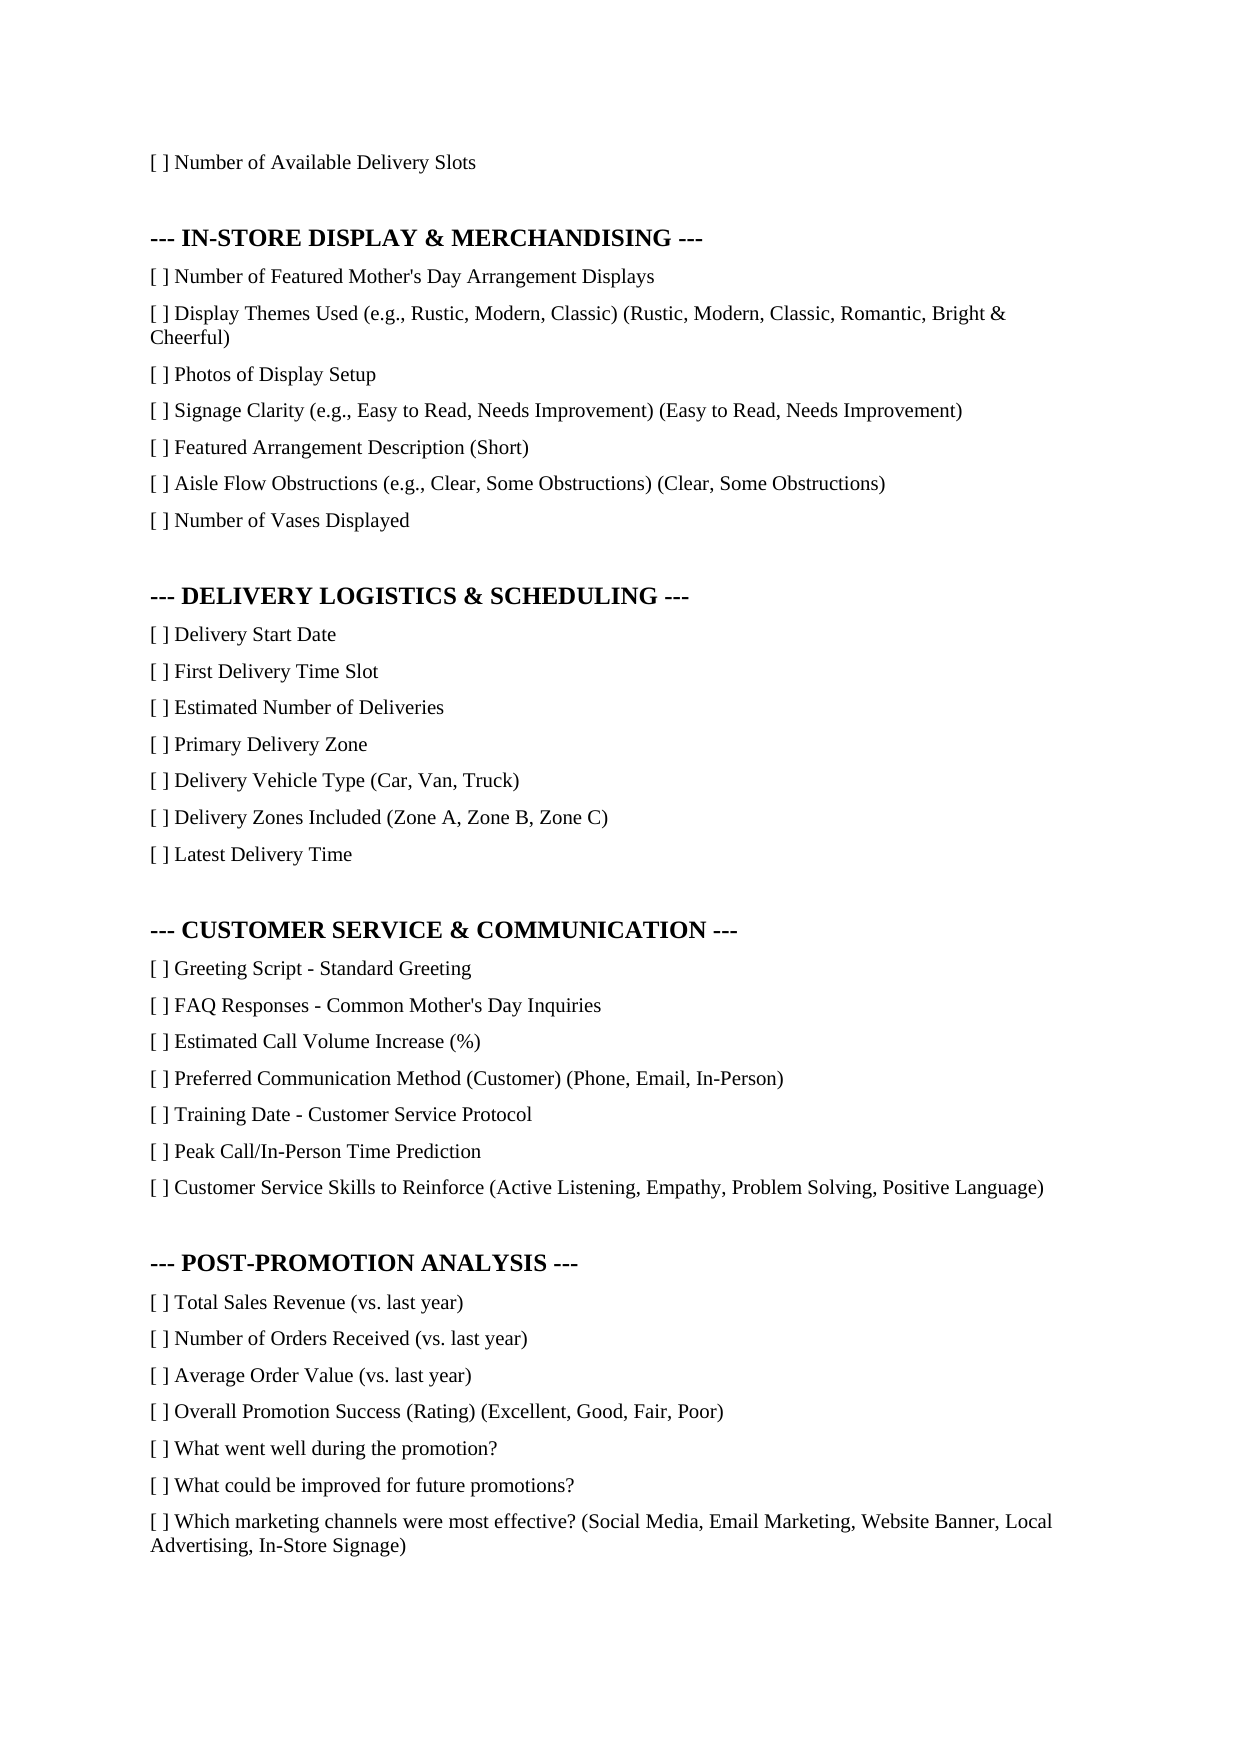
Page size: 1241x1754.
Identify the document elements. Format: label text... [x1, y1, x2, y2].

text [ ] Delivery Vehicle Type (Car, Van, Truck) [150, 768, 1090, 792]
text [ ] Signage Clarity (e.g., Easy to Read, Needs Improvement) (Easy to Read, Needs Improvement) [150, 398, 1090, 422]
text [ ] Number of Orders Received (vs. last year) [150, 1326, 1090, 1350]
text [ ] Customer Service Skills to Reinforce (Active Listening, Empathy, Problem Solving, Positive Language) [150, 1175, 1090, 1199]
text [ ] Number of Vases Displayed [150, 508, 1090, 532]
text [ ] Latest Delivery Time [150, 842, 1090, 866]
text [ ] First Delivery Time Slot [150, 659, 1090, 683]
text [ ] What went well during the promotion? [150, 1436, 1090, 1460]
text [ ] Photos of Display Setup [150, 362, 1090, 386]
text [ ] Which marketing channels were most effective? (Social Media, Email Marketing, Website Banner, Local Advertising, In-Store Signage) [150, 1509, 1090, 1557]
text [ ] Total Sales Revenue (vs. last year) [150, 1290, 1090, 1314]
text [ ] Primary Delivery Zone [150, 732, 1090, 756]
text [ ] Training Date - Customer Service Protocol [150, 1102, 1090, 1126]
text [ ] Aisle Flow Obstructions (e.g., Clear, Some Obstructions) (Clear, Some Obstructions) [150, 471, 1090, 495]
text [ ] Delivery Zones Included (Zone A, Zone B, Zone C) [150, 805, 1090, 829]
text --- POST-PROMOTION ANALYSIS --- [150, 1248, 1090, 1277]
text [ ] Number of Featured Mother's Day Arrangement Displays [150, 264, 1090, 288]
text [ ] Peak Call/In-Person Time Prediction [150, 1139, 1090, 1163]
text [ ] Estimated Number of Deliveries [150, 695, 1090, 719]
text [ ] What could be improved for future promotions? [150, 1472, 1090, 1497]
text [ ] Display Themes Used (e.g., Rustic, Modern, Classic) (Rustic, Modern, Classic, Romantic, Bright & Cheerful) [150, 301, 1090, 349]
text --- DELIVERY LOGISTICS & SCHEDULING --- [150, 581, 1090, 610]
text [ ] Preferred Communication Method (Customer) (Phone, Email, In-Person) [150, 1066, 1090, 1090]
text [ ] Delivery Start Date [150, 622, 1090, 646]
text [ ] Overall Promotion Success (Rating) (Excellent, Good, Fair, Poor) [150, 1399, 1090, 1423]
text [ ] Average Order Value (vs. last year) [150, 1363, 1090, 1387]
text [ ] Estimated Call Volume Increase (%) [150, 1029, 1090, 1053]
text [ ] Greeting Script - Standard Greeting [150, 956, 1090, 980]
text --- IN-STORE DISPLAY & MERCHANDISING --- [150, 223, 1090, 252]
text [ ] FAQ Responses - Common Mother's Day Inquiries [150, 992, 1090, 1017]
text --- CUSTOMER SERVICE & COMMUNICATION --- [150, 915, 1090, 943]
text [ ] Featured Arrangement Description (Short) [150, 435, 1090, 459]
text [ ] Number of Available Delivery Slots [150, 150, 1090, 174]
